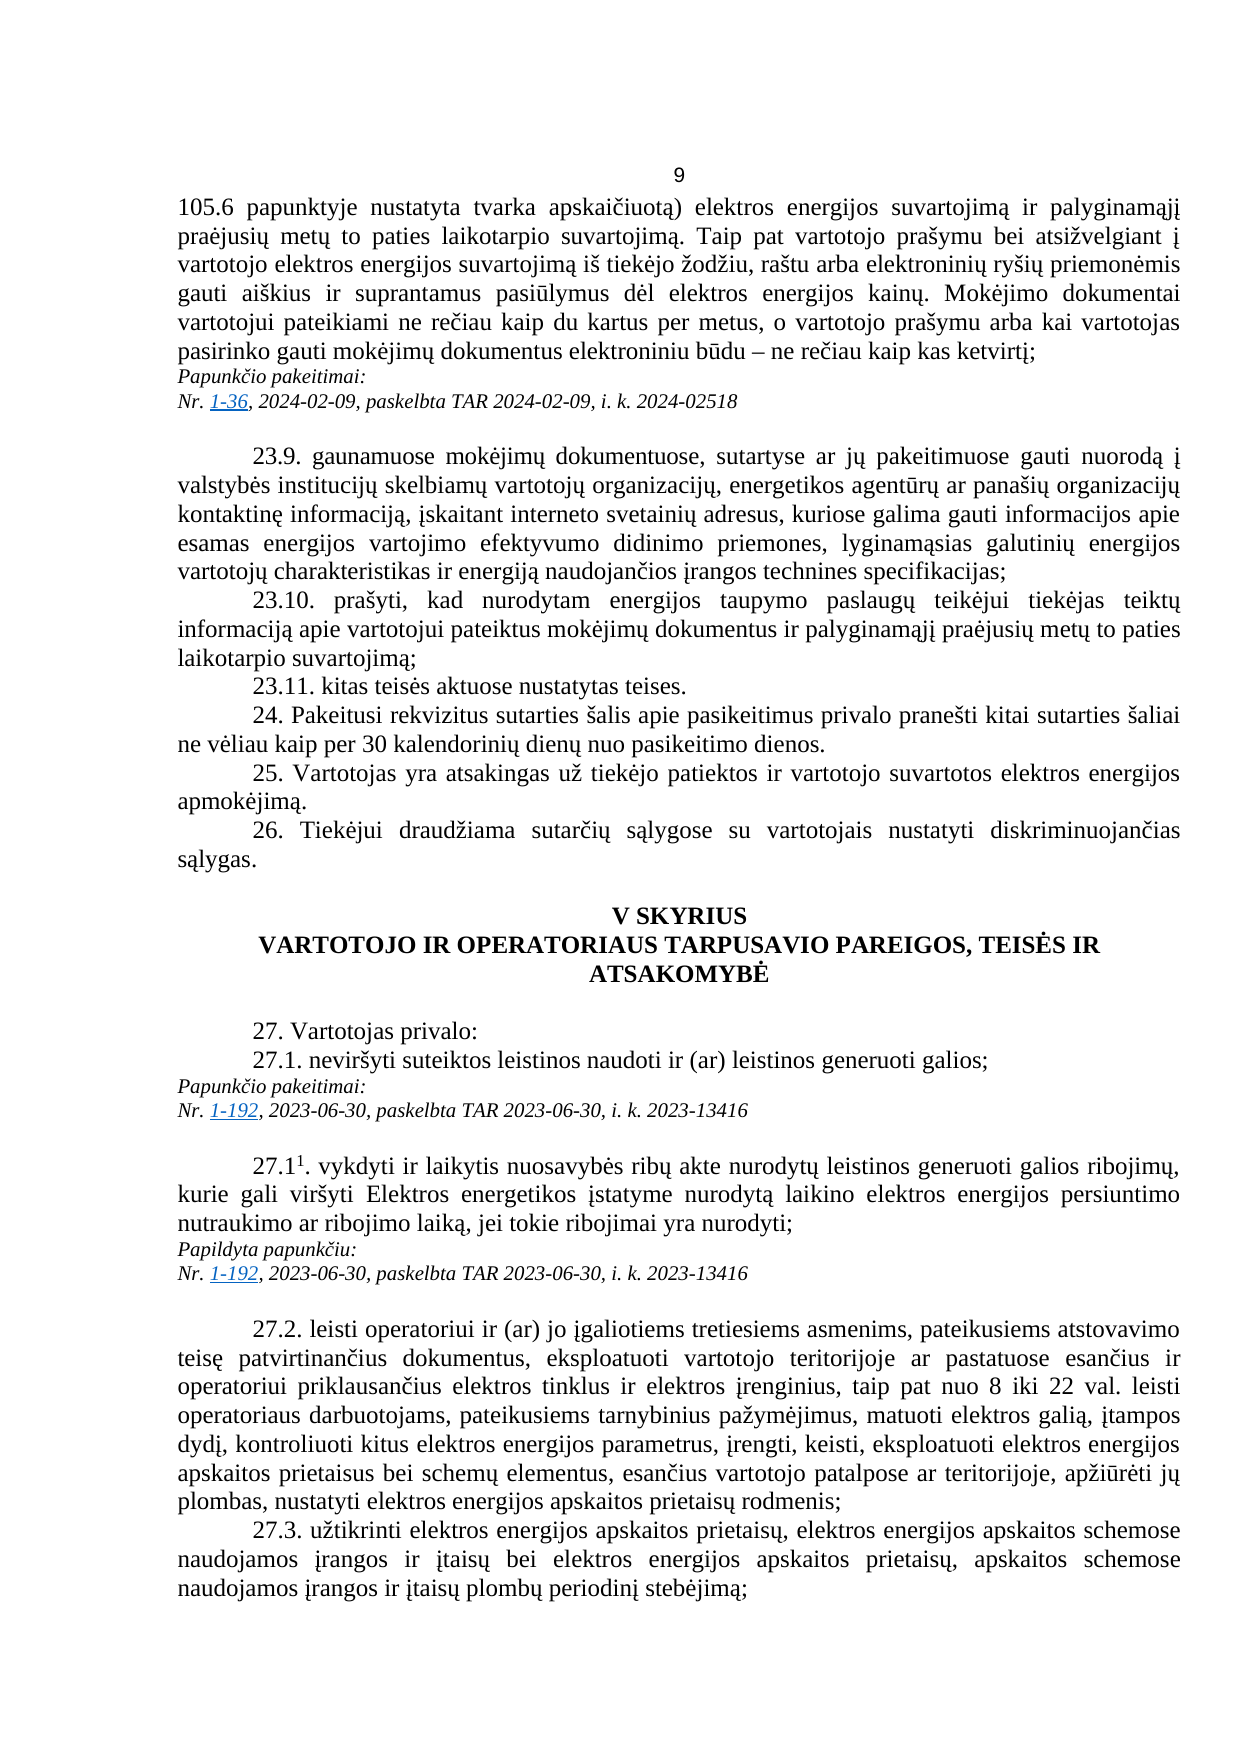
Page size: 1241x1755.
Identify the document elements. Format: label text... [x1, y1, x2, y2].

text Nr. 1-192, 2023-06-30, paskelbta TAR 2023-06-30, i. k. 2023-13416 [177, 1261, 1181, 1285]
text 23.9. gaunamuose mokėjimų dokumentuose, sutartyse ar jų pakeitimuose gauti nuorodą į valstybės institucijų skelbiamų vartotojų organizacijų, energetikos agentūrų ar panašių organizacijų kontaktinę informaciją, įskaitant interneto svetainių adresus, kuriose galima gauti informacijos apie esamas energijos vartojimo efektyvumo didinimo priemones, lyginamąsias galutinių energijos vartotojų charakteristikas ir energiją naudojančios įrangos technines specifikacijas; [177, 441, 1181, 585]
text 27. Vartotojas privalo: [177, 1016, 1181, 1045]
text VARTOTOJO IR OPERATORIAUS TARPUSAVIO PAREIGOS, TEISĖS IR ATSAKOMYBĖ [177, 930, 1181, 988]
text V SKYRIUS [177, 901, 1181, 930]
text 27.1. neviršyti suteiktos leistinos naudoti ir (ar) leistinos generuoti galios; [177, 1045, 1181, 1074]
text 23.11. kitas teisės aktuose nustatytas teises. [177, 671, 1181, 700]
text 27.3. užtikrinti elektros energijos apskaitos prietaisų, elektros energijos apskaitos schemose naudojamos įrangos ir įtaisų bei elektros energijos apskaitos prietaisų, apskaitos schemose naudojamos įrangos ir įtaisų plombų periodinį stebėjimą; [177, 1515, 1181, 1601]
text Papildyta papunkčiu: [177, 1237, 1181, 1261]
text Nr. 1-192, 2023-06-30, paskelbta TAR 2023-06-30, i. k. 2023-13416 [177, 1098, 1181, 1122]
text Papunkčio pakeitimai: [177, 1074, 1181, 1098]
text 27.11. vykdyti ir laikytis nuosavybės ribų akte nurodytų leistinos generuoti galios ribojimų, kurie gali viršyti Elektros energetikos įstatyme nurodytą laikino elektros energijos persiuntimo nutraukimo ar ribojimo laiką, jei tokie ribojimai yra nurodyti; [177, 1151, 1181, 1237]
text 27.2. leisti operatoriui ir (ar) jo įgaliotiems tretiesiems asmenims, pateikusiems atstovavimo teisę patvirtinančius dokumentus, eksploatuoti vartotojo teritorijoje ar pastatuose esančius ir operatoriui priklausančius elektros tinklus ir elektros įrenginius, taip pat nuo 8 iki 22 val. leisti operatoriaus darbuotojams, pateikusiems tarnybinius pažymėjimus, matuoti elektros galią, įtampos dydį, kontroliuoti kitus elektros energijos parametrus, įrengti, keisti, eksploatuoti elektros energijos apskaitos prietaisus bei schemų elementus, esančius vartotojo patalpose ar teritorijoje, apžiūrėti jų plombas, nustatyti elektros energijos apskaitos prietaisų rodmenis; [177, 1314, 1181, 1515]
text Papunkčio pakeitimai: [177, 364, 1181, 388]
text Nr. 1-36, 2024-02-09, paskelbta TAR 2024-02-09, i. k. 2024-02518 [177, 388, 1181, 413]
text 25. Vartotojas yra atsakingas už tiekėjo patiektos ir vartotojo suvartotos elektros energijos apmokėjimą. [177, 758, 1181, 815]
text 23.10. prašyti, kad nurodytam energijos taupymo paslaugų teikėjui tiekėjas teiktų informaciją apie vartotojui pateiktus mokėjimų dokumentus ir palyginamąjį praėjusių metų to paties laikotarpio suvartojimą; [177, 585, 1181, 671]
text 26. Tiekėjui draudžiama sutarčių sąlygose su vartotojais nustatyti diskriminuojančias sąlygas. [177, 815, 1181, 873]
text 105.6 papunktyje nustatyta tvarka apskaičiuotą) elektros energijos suvartojimą ir palyginamąjį praėjusių metų to paties laikotarpio suvartojimą. Taip pat vartotojo prašymu bei atsižvelgiant į vartotojo elektros energijos suvartojimą iš tiekėjo žodžiu, raštu arba elektroninių ryšių priemonėmis gauti aiškius ir suprantamus pasiūlymus dėl elektros energijos kainų. Mokėjimo dokumentai vartotojui pateikiami ne rečiau kaip du kartus per metus, o vartotojo prašymu arba kai vartotojas pasirinko gauti mokėjimų dokumentus elektroniniu būdu – ne rečiau kaip kas ketvirtį; [177, 192, 1181, 364]
text 24. Pakeitusi rekvizitus sutarties šalis apie pasikeitimus privalo pranešti kitai sutarties šaliai ne vėliau kaip per 30 kalendorinių dienų nuo pasikeitimo dienos. [177, 700, 1181, 758]
